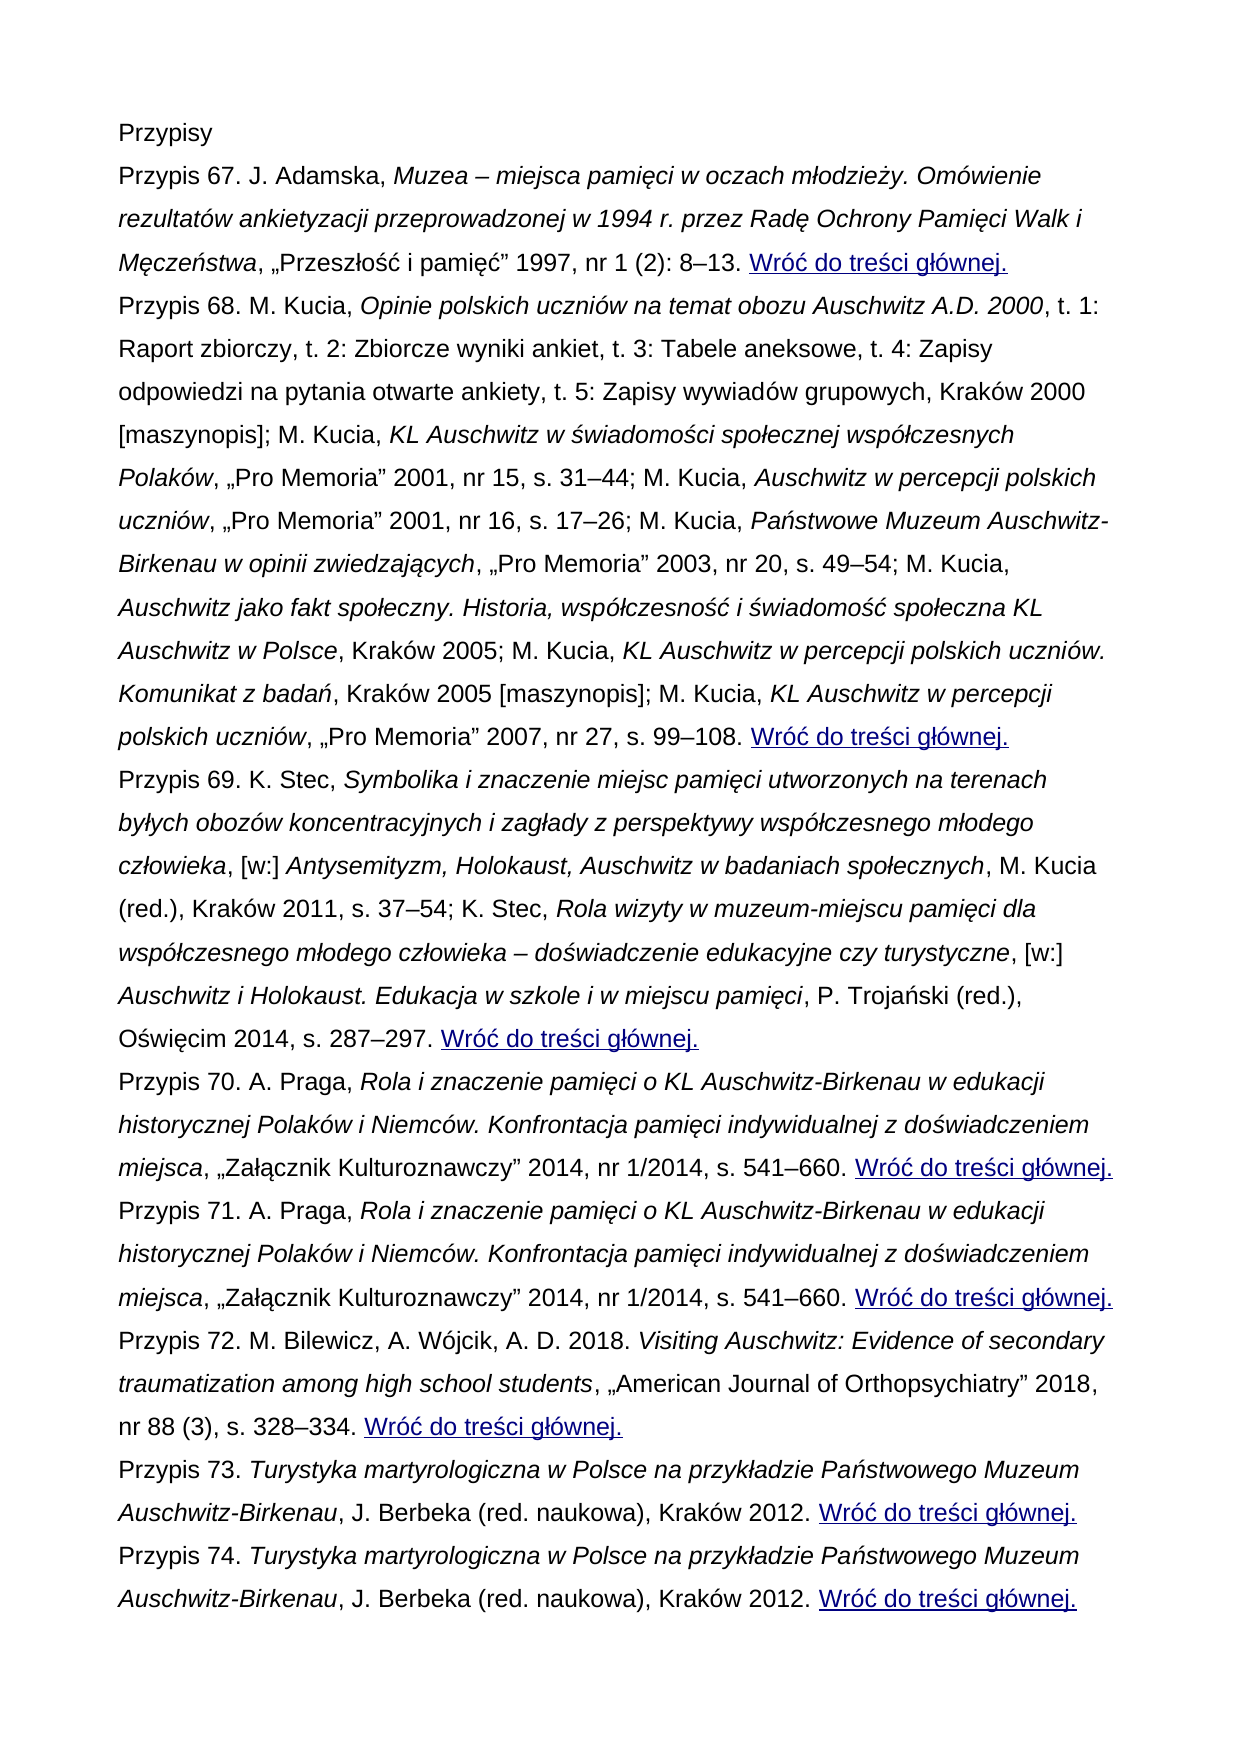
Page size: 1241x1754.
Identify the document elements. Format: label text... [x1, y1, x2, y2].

text Przypis 69. K. Stec, Symbolika i znaczenie miejsc pamięci utworzonych na terenach byłych obozów koncentracyjnych i zagłady z perspektywy współczesnego młodego człowieka, [w:] Antysemityzm, Holokaust, Auschwitz w badaniach społecznych, M. Kucia (red.), Kraków 2011, s. 37–54; K. Stec, Rola wizyty w muzeum-miejscu pamięci dla współczesnego młodego człowieka – doświadczenie edukacyjne czy turystyczne, [w:] Auschwitz i Holokaust. Edukacja w szkole i w miejscu pamięci, P. Trojański (red.), Oświęcim 2014, s. 287–297. Wróć do treści głównej. [118, 765, 1122, 1052]
text Przypis 70. A. Praga, Rola i znaczenie pamięci o KL Auschwitz-Birkenau w edukacji historycznej Polaków i Niemców. Konfrontacja pamięci indywidualnej z doświadczeniem miejsca, „Załącznik Kulturoznawczy” 2014, nr 1/2014, s. 541–660. Wróć do treści głównej. [118, 1067, 1122, 1182]
text Przypis 67. J. Adamska, Muzea – miejsca pamięci w oczach młodzieży. Omówienie rezultatów ankietyzacji przeprowadzonej w 1994 r. przez Radę Ochrony Pamięci Walk i Męczeństwa, „Przeszłość i pamięć” 1997, nr 1 (2): 8–13. Wróć do treści głównej. [118, 161, 1122, 276]
text Przypis 74. Turystyka martyrologiczna w Polsce na przykładzie Państwowego Muzeum Auschwitz-Birkenau, J. Berbeka (red. naukowa), Kraków 2012. Wróć do treści głównej. [118, 1541, 1122, 1613]
text Przypis 73. Turystyka martyrologiczna w Polsce na przykładzie Państwowego Muzeum Auschwitz-Birkenau, J. Berbeka (red. naukowa), Kraków 2012. Wróć do treści głównej. [118, 1455, 1122, 1527]
text Przypis 68. M. Kucia, Opinie polskich uczniów na temat obozu Auschwitz A.D. 2000, t. 1: Raport zbiorczy, t. 2: Zbiorcze wyniki ankiet, t. 3: Tabele aneksowe, t. 4: Zapisy odpowiedzi na pytania otwarte ankiety, t. 5: Zapisy wywiadów grupowych, Kraków 2000 [maszynopis]; M. Kucia, KL Auschwitz w świadomości społecznej współczesnych Polaków, „Pro Memoria” 2001, nr 15, s. 31–44; M. Kucia, Auschwitz w percepcji polskich uczniów, „Pro Memoria” 2001, nr 16, s. 17–26; M. Kucia, Państwowe Muzeum Auschwitz-Birkenau w opinii zwiedzających, „Pro Memoria” 2003, nr 20, s. 49–54; M. Kucia, Auschwitz jako fakt społeczny. Historia, współczesność i świadomość społeczna KL Auschwitz w Polsce, Kraków 2005; M. Kucia, KL Auschwitz w percepcji polskich uczniów. Komunikat z badań, Kraków 2005 [maszynopis]; M. Kucia, KL Auschwitz w percepcji polskich uczniów, „Pro Memoria” 2007, nr 27, s. 99–108. Wróć do treści głównej. [118, 291, 1122, 751]
text Przypis 72. M. Bilewicz, A. Wójcik, A. D. 2018. Visiting Auschwitz: Evidence of secondary traumatization among high school students, „American Journal of Orthopsychiatry” 2018, nr 88 (3), s. 328–334. Wróć do treści głównej. [118, 1326, 1122, 1441]
subtitle Przypisy [118, 118, 1122, 147]
text Przypis 71. A. Praga, Rola i znaczenie pamięci o KL Auschwitz-Birkenau w edukacji historycznej Polaków i Niemców. Konfrontacja pamięci indywidualnej z doświadczeniem miejsca, „Załącznik Kulturoznawczy” 2014, nr 1/2014, s. 541–660. Wróć do treści głównej. [118, 1196, 1122, 1311]
